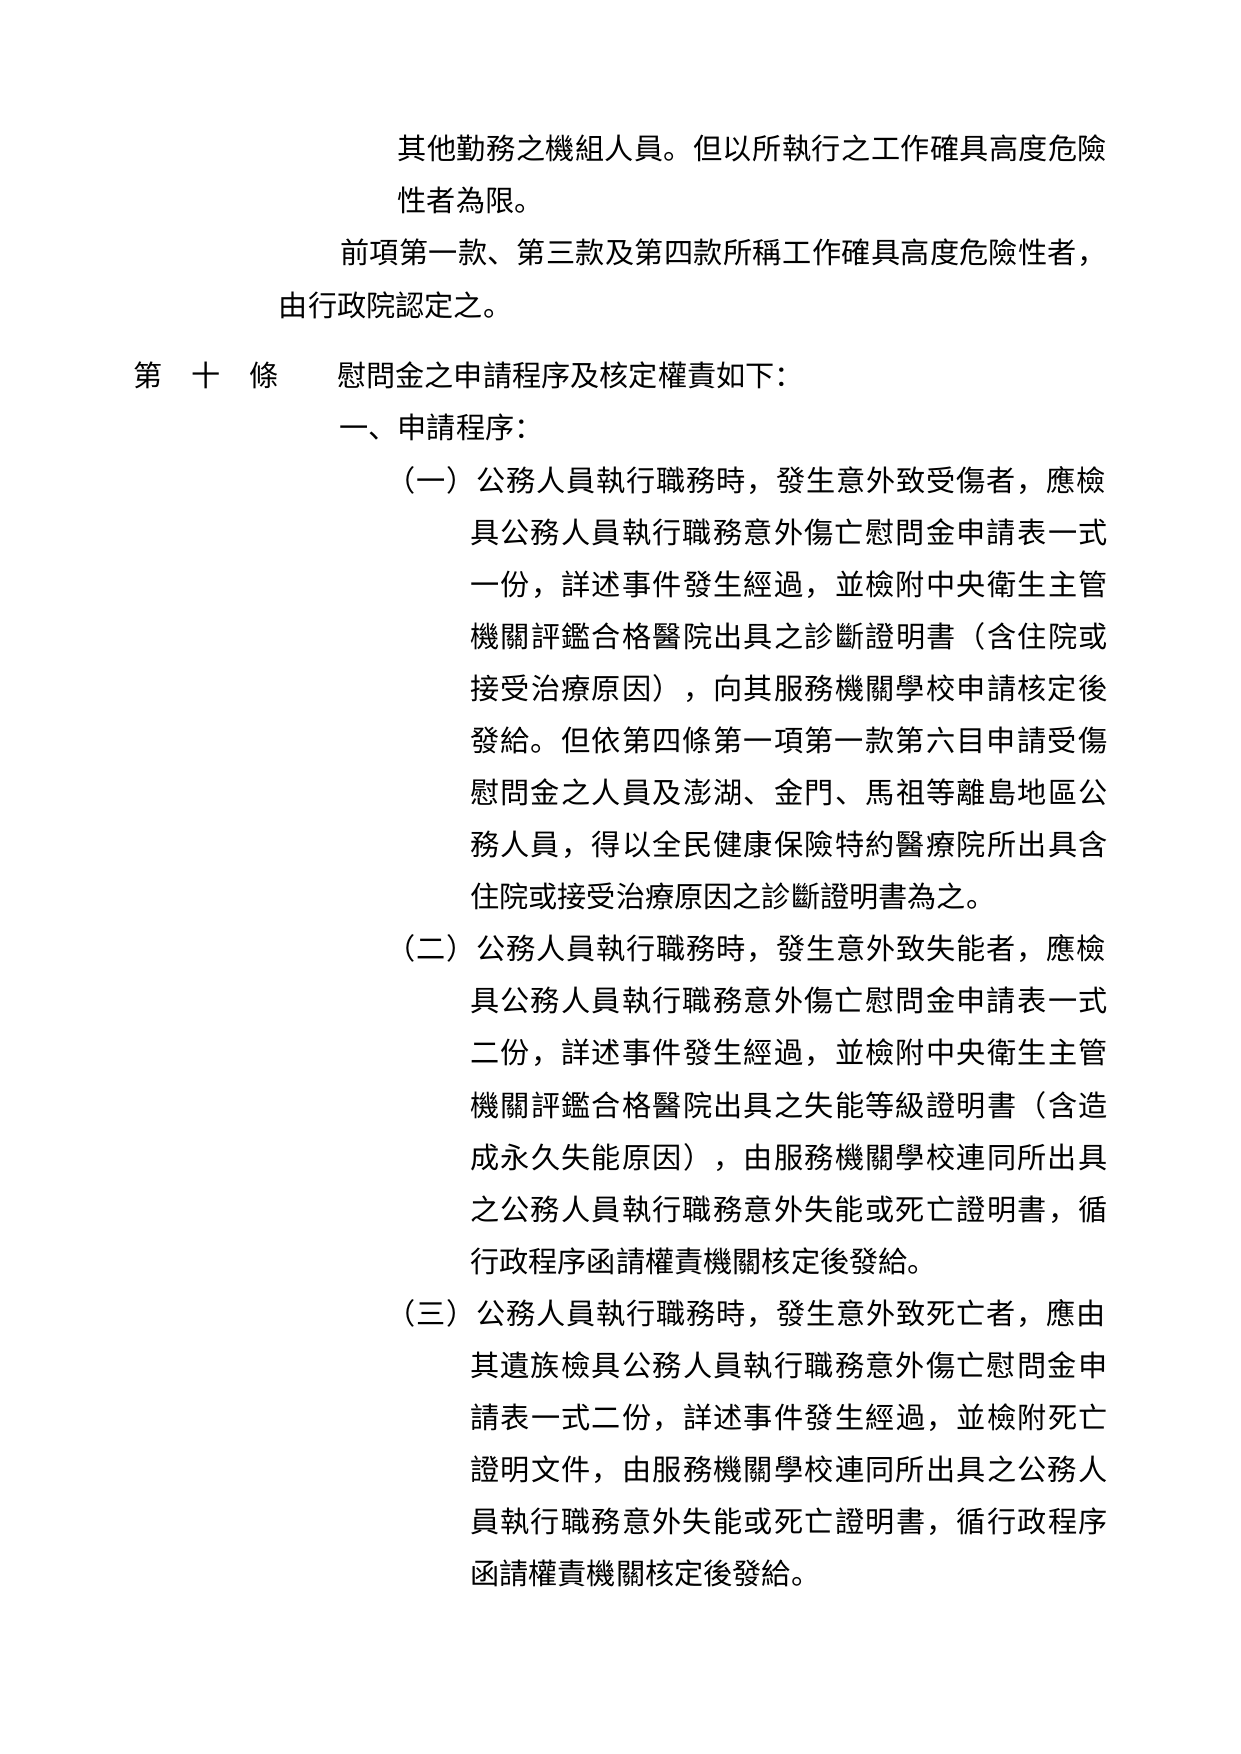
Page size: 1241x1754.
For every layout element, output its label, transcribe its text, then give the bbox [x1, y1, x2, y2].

text 第 十 條 慰問金之申請程序及核定權責如下： [133, 345, 1107, 397]
text 前項第一款、第三款及第四款所稱工作確具高度危險性者，由行政院認定之。 [133, 222, 1107, 326]
text 其他勤務之機組人員。但以所執行之工作確具高度危險性者為限。 [339, 118, 1107, 222]
text （三）公務人員執行職務時，發生意外致死亡者，應由其遺族檢具公務人員執行職務意外傷亡慰問金申請表一式二份，詳述事件發生經過，並檢附死亡證明文件，由服務機關學校連同所出具之公務人員執行職務意外失能或死亡證明書，循行政程序函請權責機關核定後發給。 [386, 1283, 1107, 1595]
text （一）公務人員執行職務時，發生意外致受傷者，應檢具公務人員執行職務意外傷亡慰問金申請表一式一份，詳述事件發生經過，並檢附中央衛生主管機關評鑑合格醫院出具之診斷證明書（含住院或接受治療原因），向其服務機關學校申請核定後發給。但依第四條第一項第一款第六目申請受傷慰問金之人員及澎湖、金門、馬祖等離島地區公務人員，得以全民健康保險特約醫療院所出具含住院或接受治療原因之診斷證明書為之。 [386, 449, 1107, 918]
text （二）公務人員執行職務時，發生意外致失能者，應檢具公務人員執行職務意外傷亡慰問金申請表一式二份，詳述事件發生經過，並檢附中央衛生主管機關評鑑合格醫院出具之失能等級證明書（含造成永久失能原因），由服務機關學校連同所出具之公務人員執行職務意外失能或死亡證明書，循行政程序函請權責機關核定後發給。 [386, 918, 1107, 1283]
text 一、申請程序： [339, 397, 1107, 449]
